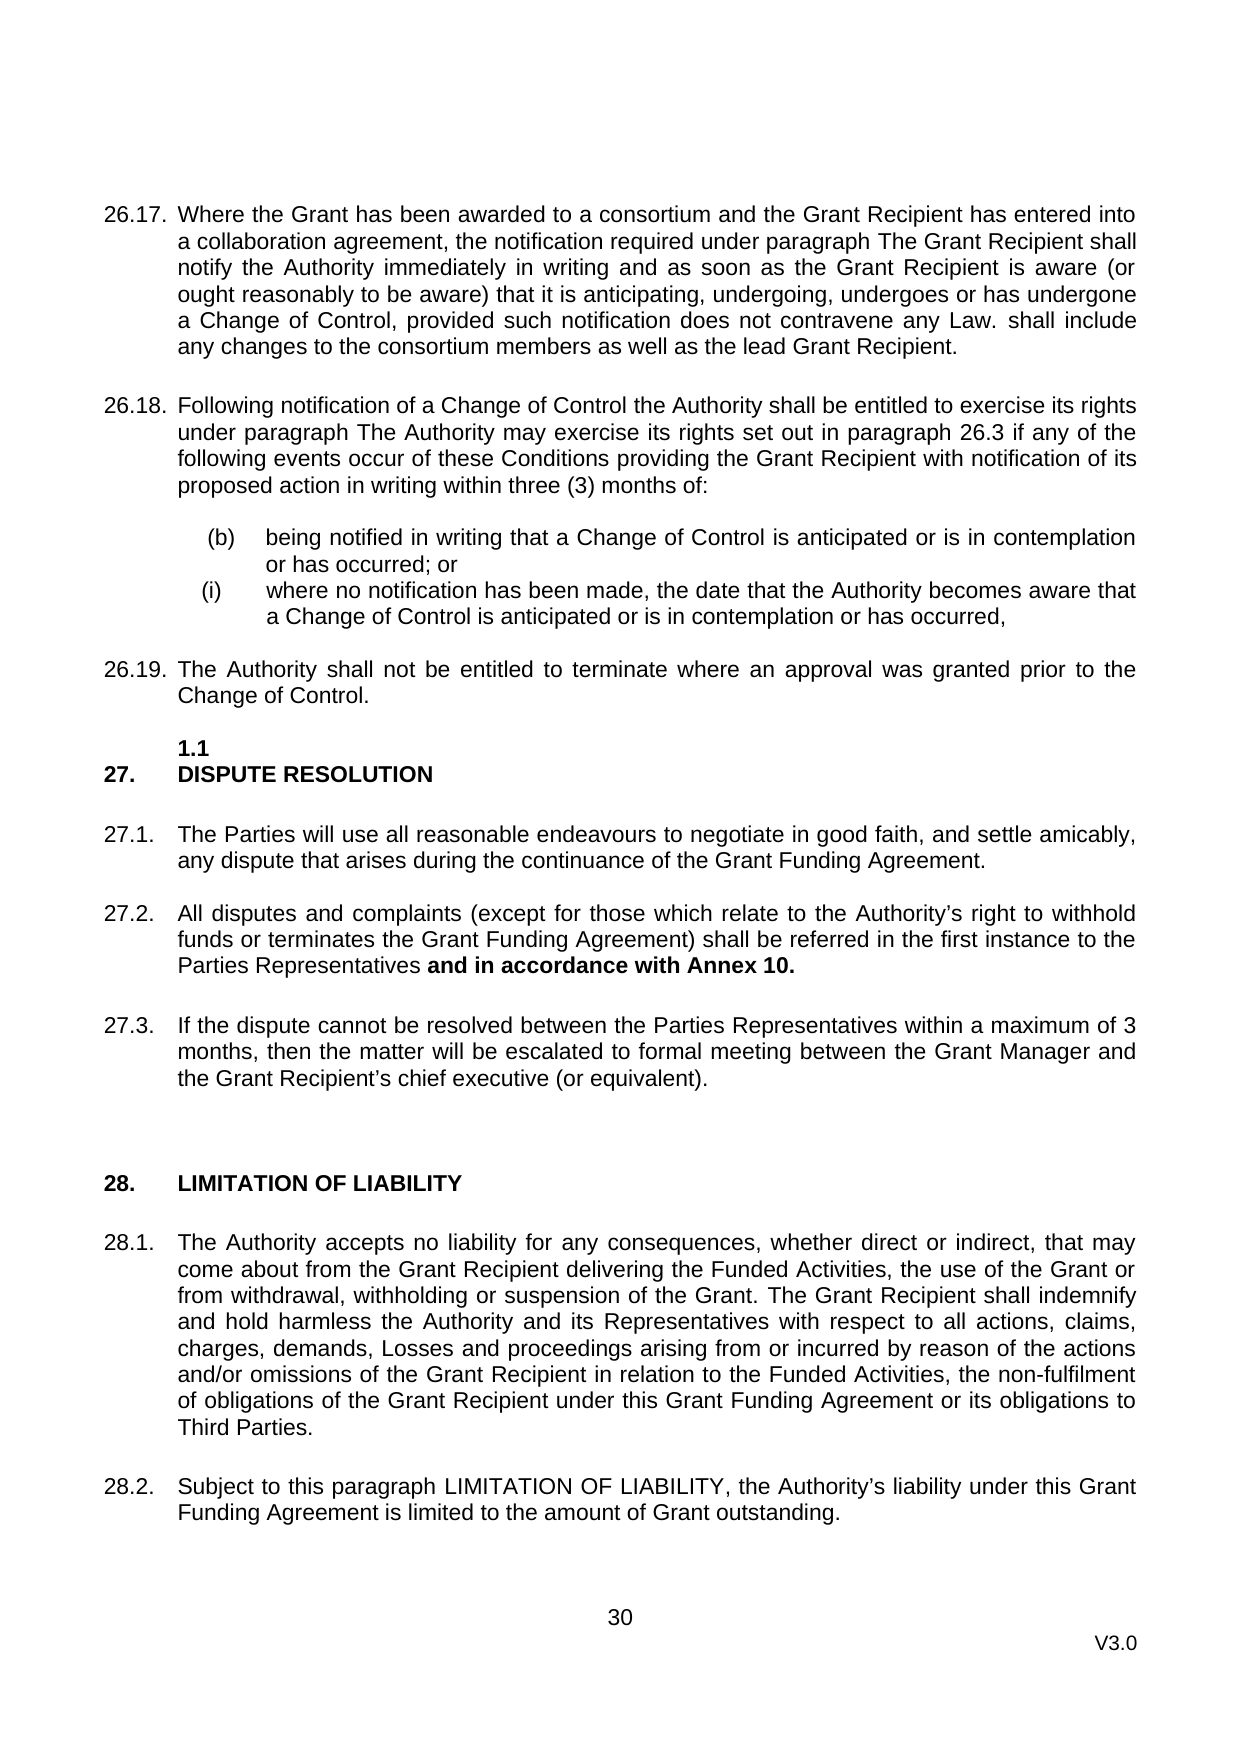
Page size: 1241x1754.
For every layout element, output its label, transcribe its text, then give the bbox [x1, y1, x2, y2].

list If the dispute cannot be resolved between the Parties Representatives within a maximum of 3 months, then the matter will be escalated to formal meeting between the Grant Manager and the Grant Recipient’s chief executive (or equivalent). [103, 1012, 1137, 1091]
subtitle LIMITATION OF LIABILITY [103, 1170, 1137, 1196]
list Subject to this paragraph 30, the Authority’s liability under this Grant Funding Agreement is limited to the amount of Grant outstanding. [103, 1473, 1137, 1526]
list Following notification of a Change of Control the Authority shall be entitled to exercise its rights under paragraph 26.1 of these Conditions providing the Grant Recipient with notification of its proposed action in writing within three (3) months of: [103, 392, 1137, 498]
subtitle DISPUTE RESOLUTION [103, 761, 1137, 788]
list The Authority shall not be entitled to terminate where an approval was granted prior to the Change of Control. [103, 656, 1137, 709]
list The Authority accepts no liability for any consequences, whether direct or indirect, that may come about from the Grant Recipient delivering the Funded Activities, the use of the Grant or from withdrawal, withholding or suspension of the Grant. The Grant Recipient shall indemnify and hold harmless the Authority and its Representatives with respect to all actions, claims, charges, demands, Losses and proceedings arising from or incurred by reason of the actions and/or omissions of the Grant Recipient in relation to the Funded Activities, the non-fulfilment of obligations of the Grant Recipient under this Grant Funding Agreement or its obligations to Third Parties. [103, 1229, 1137, 1440]
list All disputes and complaints (except for those which relate to the Authority’s right to withhold funds or terminates the Grant Funding Agreement) shall be referred in the first instance to the Parties Representatives and in accordance with Annex 10. [103, 900, 1137, 979]
list where no notification has been made, the date that the Authority becomes aware that a Change of Control is anticipated or is in contemplation or has occurred, [222, 577, 1137, 630]
list being notified in writing that a Change of Control is anticipated or is in contemplation or has occurred; or [207, 524, 1137, 577]
list Where the Grant has been awarded to a consortium and the Grant Recipient has entered into a collaboration agreement, the notification required under paragraph 26.15 shall include any changes to the consortium members as well as the lead Grant Recipient. [103, 201, 1137, 359]
list The Parties will use all reasonable endeavours to negotiate in good faith, and settle amicably, any dispute that arises during the continuance of the Grant Funding Agreement. [103, 821, 1137, 873]
